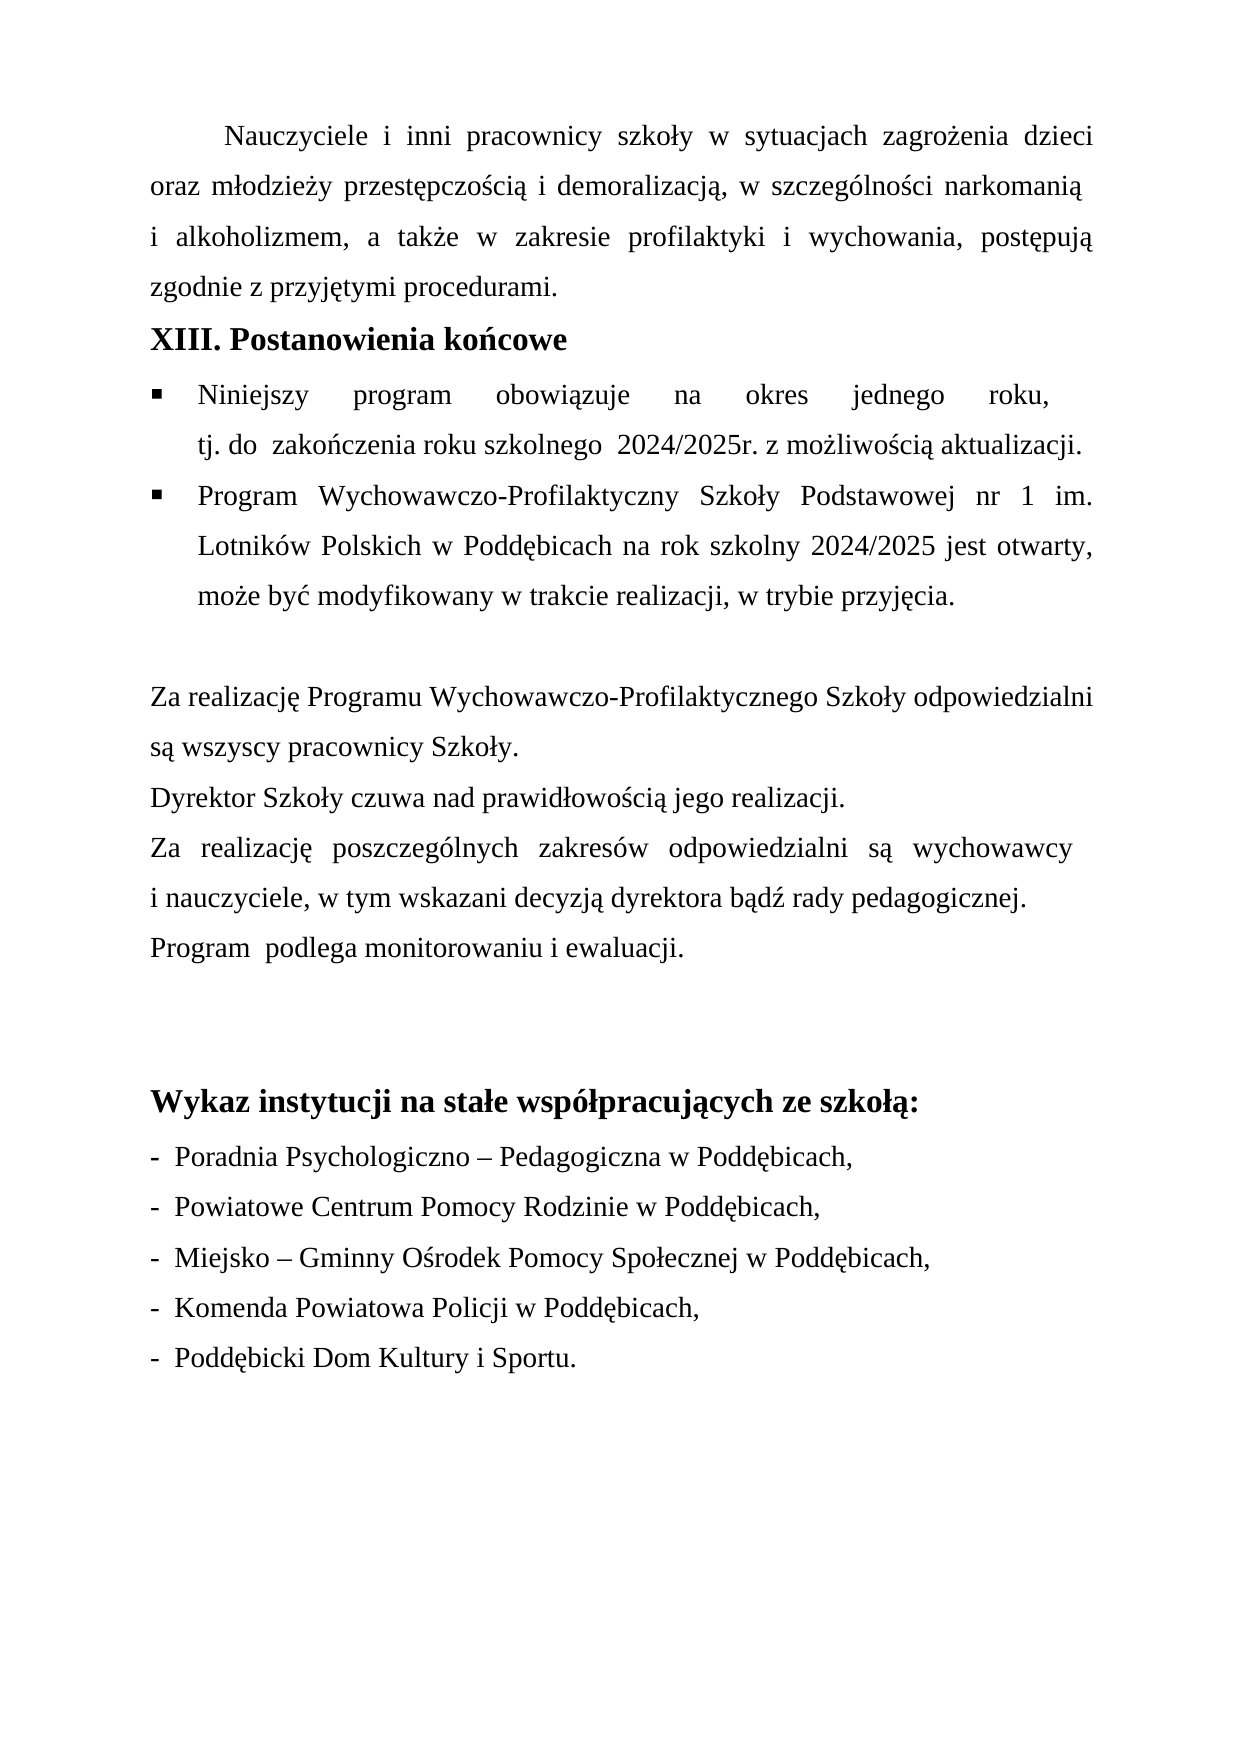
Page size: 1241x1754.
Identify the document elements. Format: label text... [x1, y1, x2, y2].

subtitle - Powiatowe Centrum Pomocy Rodzinie w Poddębicach, [150, 1189, 1094, 1223]
subtitle - Poddębicki Dom Kultury i Sportu. [150, 1340, 1094, 1374]
subtitle - Poradnia Psychologiczno – Pedagogiczna w Poddębicach, [150, 1139, 1094, 1173]
subtitle Program Wychowawczo-Profilaktyczny Szkoły Podstawowej nr 1 im. Lotników Polskich w Poddębicach na rok szkolny 2024/2025 jest otwarty, może być modyfikowany w trakcie realizacji, w trybie przyjęcia. [150, 478, 1094, 612]
subtitle Dyrektor Szkoły czuwa nad prawidłowością jego realizacji. [150, 780, 1094, 813]
subtitle Niniejszy program obowiązuje na okres jednego roku, tj. do zakończenia roku szkolnego 2024/2025r. z możliwością aktualizacji. [150, 377, 1094, 461]
subtitle Za realizację Programu Wychowawczo-Profilaktycznego Szkoły odpowiedzialni są wszyscy pracownicy Szkoły. [150, 679, 1094, 763]
subtitle Za realizację poszczególnych zakresów odpowiedzialni są wychowawcy i nauczyciele, w tym wskazani decyzją dyrektora bądź rady pedagogicznej. [150, 830, 1094, 914]
subtitle - Miejsko – Gminny Ośrodek Pomocy Społecznej w Poddębicach, [150, 1240, 1094, 1273]
subtitle Program podlega monitorowaniu i ewaluacji. [150, 931, 1094, 964]
subtitle Wykaz instytucji na stałe współpracujących ze szkołą: [150, 1082, 1094, 1120]
subtitle Nauczyciele i inni pracownicy szkoły w sytuacjach zagrożenia dzieci oraz młodzieży przestępczością i demoralizacją, w szczególności narkomanią i alkoholizmem, a także w zakresie profilaktyki i wychowania, postępują zgodnie z przyjętymi procedurami. [150, 118, 1094, 303]
subtitle XIII. Postanowienia końcowe [150, 319, 1094, 358]
subtitle - Komenda Powiatowa Policji w Poddębicach, [150, 1290, 1094, 1323]
